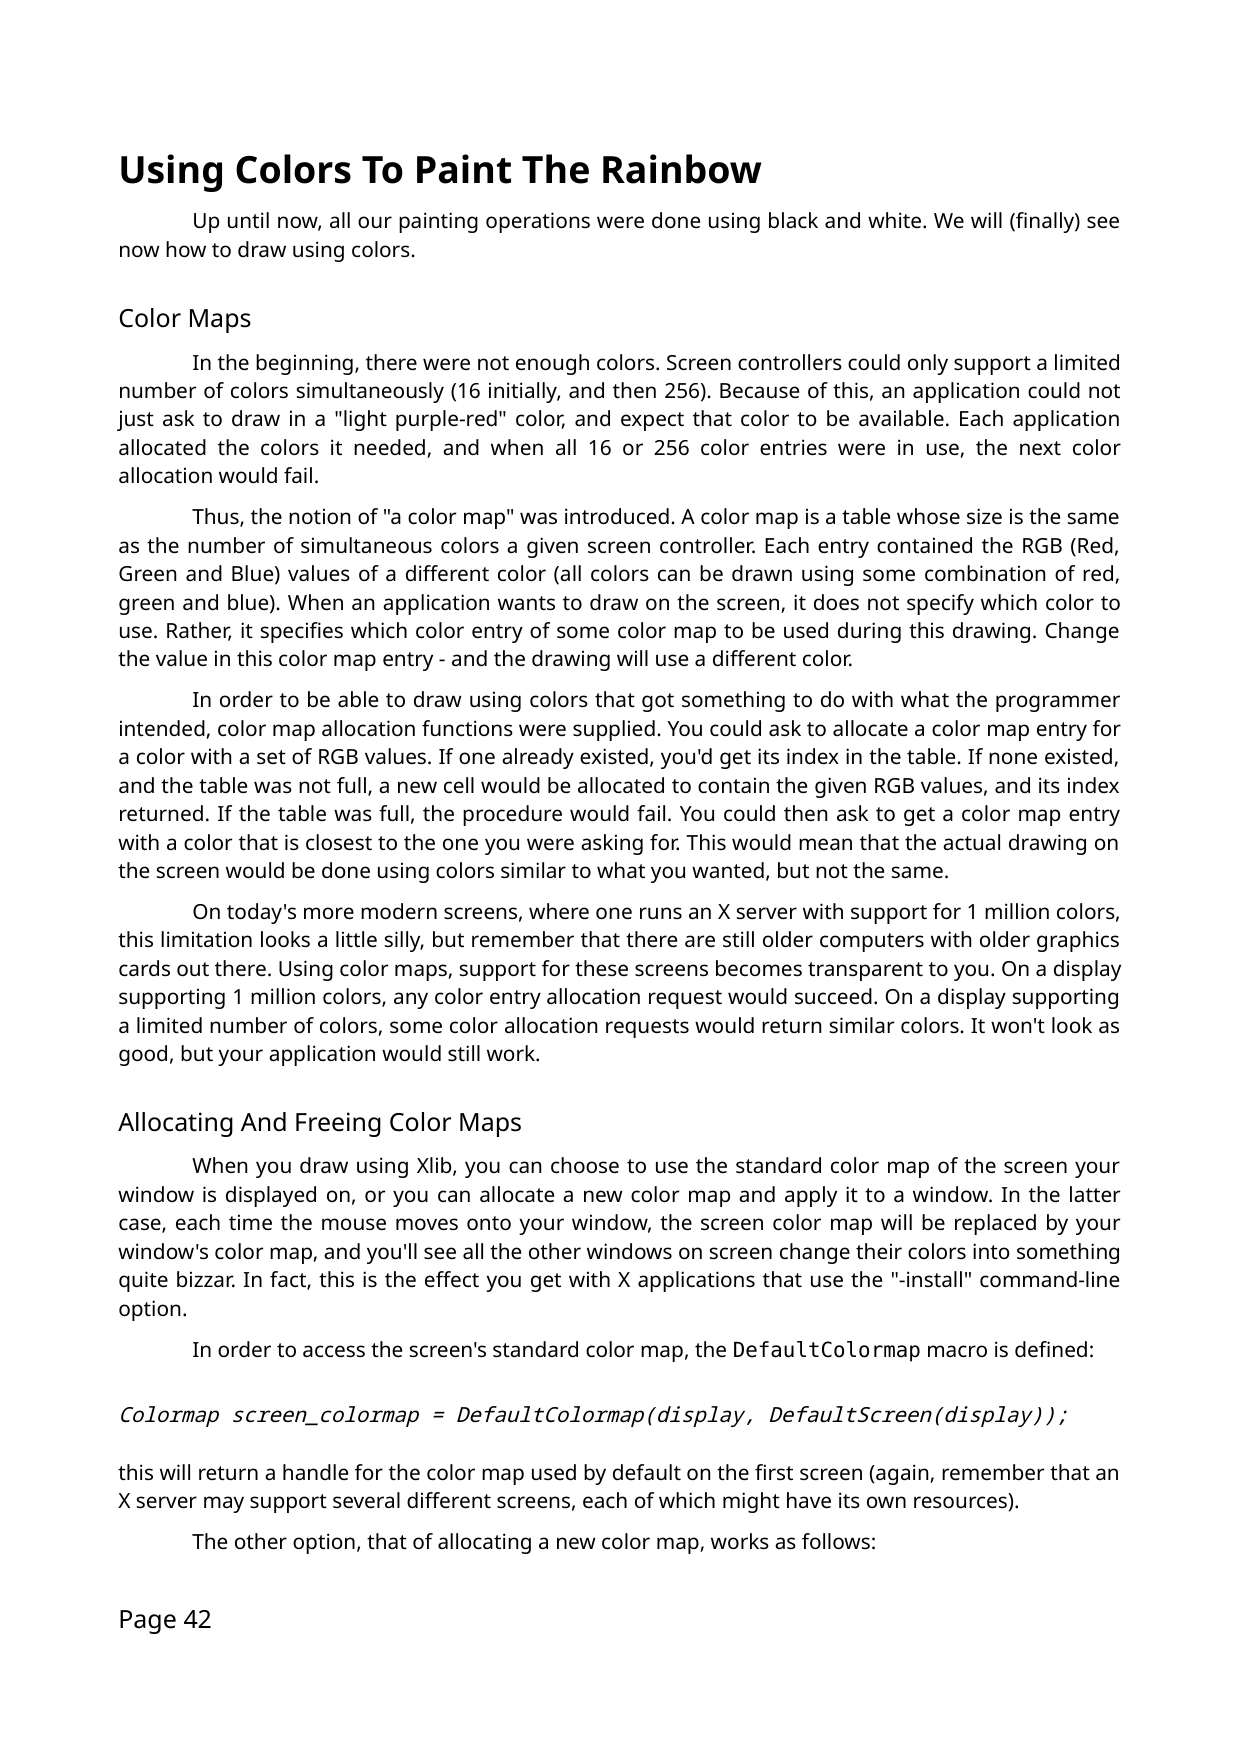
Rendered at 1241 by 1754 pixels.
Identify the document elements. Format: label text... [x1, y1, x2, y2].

text In order to be able to draw using colors that got something to do with what the programmer intended, color map allocation functions were supplied. You could ask to allocate a color map entry for a color with a set of RGB values. If one already existed, you'd get its index in the table. If none existed, and the table was not full, a new cell would be allocated to contain the given RGB values, and its index returned. If the table was full, the procedure would fail. You could then ask to get a color map entry with a color that is closest to the one you were asking for. This would mean that the actual drawing on the screen would be done using colors similar to what you wanted, but not the same. [118, 685, 1122, 884]
text Colormap screen_colormap = DefaultColormap(display, DefaultScreen(display)); [118, 1400, 1122, 1428]
subtitle Using Colors To Paint The Rainbow [118, 143, 1122, 194]
text In the beginning, there were not enough colors. Screen controllers could only support a limited number of colors simultaneously (16 initially, and then 256). Because of this, an application could not just ask to draw in a "light purple-red" color, and expect that color to be available. Each application allocated the colors it needed, and when all 16 or 256 color entries were in use, the next color allocation would fail. [118, 348, 1122, 490]
subtitle Color Maps [118, 301, 1122, 335]
text The other option, that of allocating a new color map, works as follows: [118, 1527, 1122, 1556]
text When you draw using Xlib, you can choose to use the standard color map of the screen your window is displayed on, or you can allocate a new color map and apply it to a window. In the latter case, each time the mouse moves onto your window, the screen color map will be replaced by your window's color map, and you'll see all the other windows on screen change their colors into something quite bizzar. In fact, this is the effect you get with X applications that use the "-install" command-line option. [118, 1152, 1122, 1322]
text Up until now, all our painting operations were done using black and white. We will (finally) see now how to draw using colors. [118, 207, 1122, 263]
text In order to access the screen's standard color map, the DefaultColormap macro is defined: [118, 1335, 1122, 1363]
text Thus, the notion of "a color map" was introduced. A color map is a table whose size is the same as the number of simultaneous colors a given screen controller. Each entry contained the RGB (Red, Green and Blue) values of a different color (all colors can be drawn using some combination of red, green and blue). When an application wants to draw on the screen, it does not specify which color to use. Rather, it specifies which color entry of some color map to be used during this drawing. Change the value in this color map entry - and the drawing will use a different color. [118, 502, 1122, 673]
subtitle Allocating And Freeing Color Maps [118, 1105, 1122, 1139]
text On today's more modern screens, where one runs an X server with support for 1 million colors, this limitation looks a little silly, but remember that there are still older computers with older graphics cards out there. Using color maps, support for these screens becomes transparent to you. On a display supporting 1 million colors, any color entry allocation request would succeed. On a display supporting a limited number of colors, some color allocation requests would return similar colors. It won't look as good, but your application would still work. [118, 897, 1122, 1068]
text this will return a handle for the color map used by default on the first screen (again, remember that an X server may support several different screens, each of which might have its own resources). [118, 1458, 1122, 1515]
